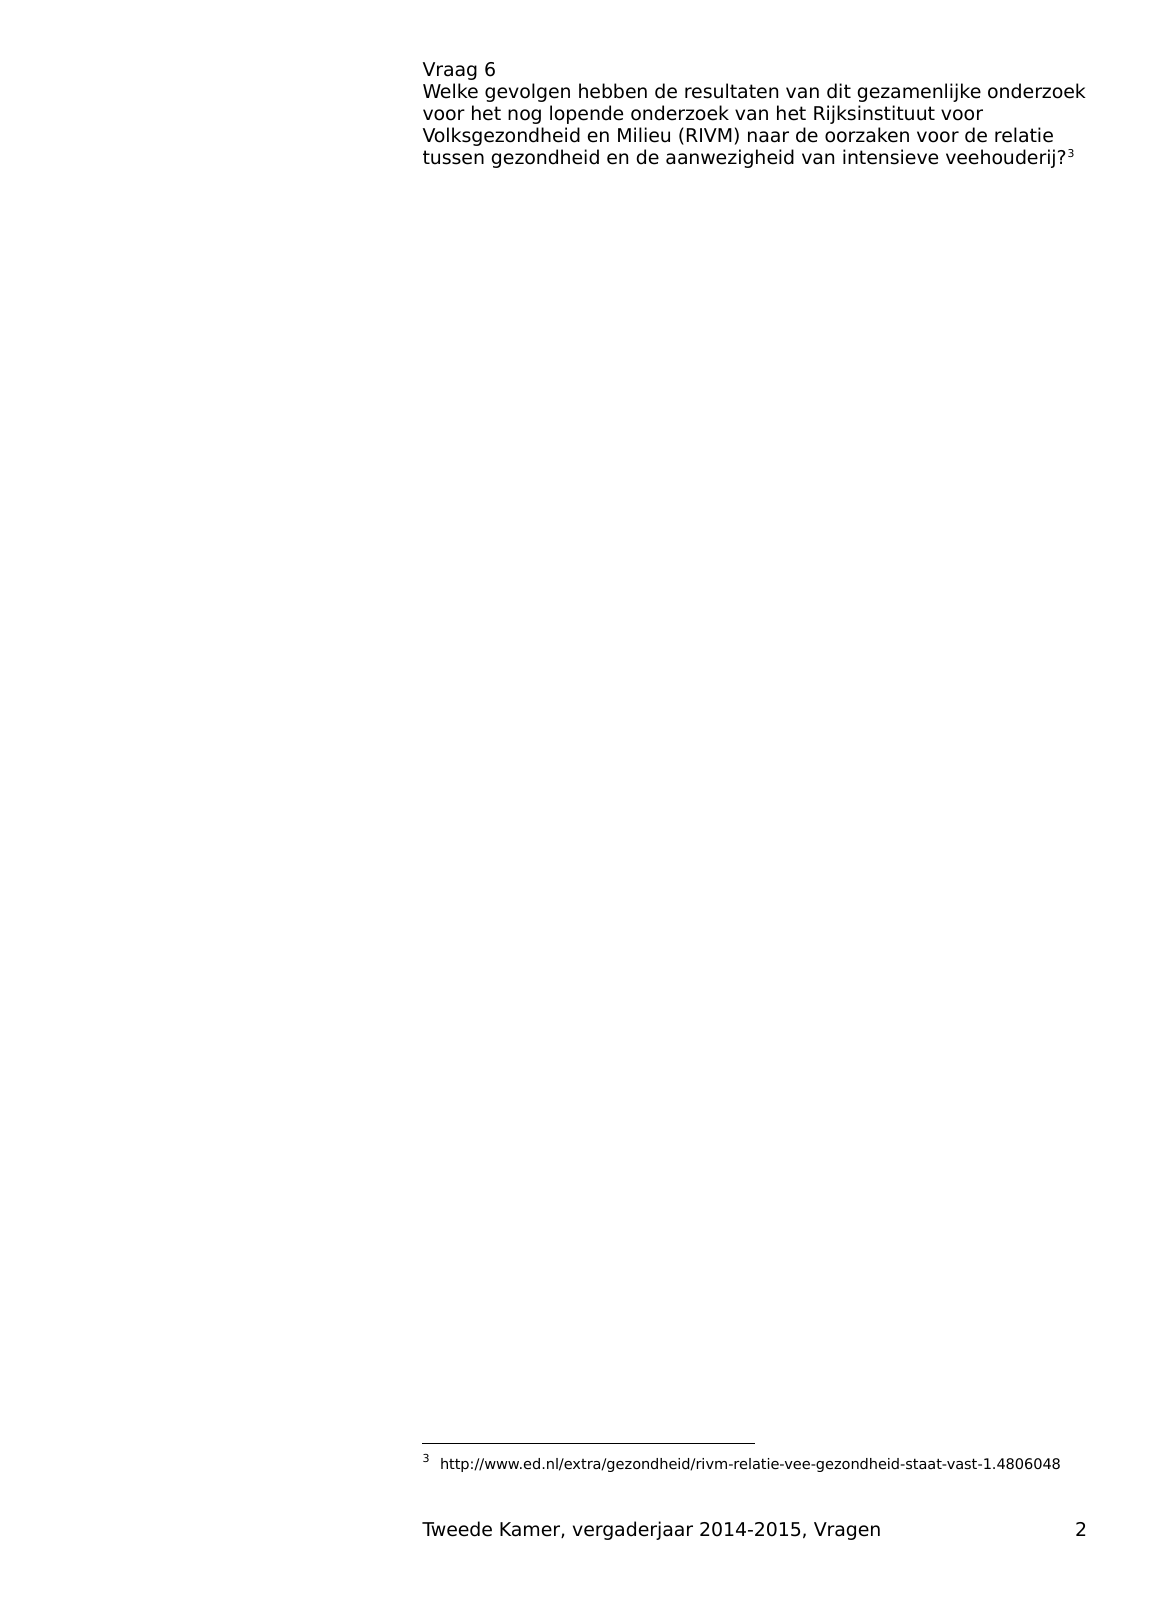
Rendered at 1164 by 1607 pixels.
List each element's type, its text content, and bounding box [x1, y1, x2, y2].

text http://www.ed.nl/extra/gezondheid/rivm-relatie-vee-gezondheid-staat-vast-1.4806048 [422, 1452, 1087, 1474]
text Vraag 6 [422, 59, 1087, 81]
text Welke gevolgen hebben de resultaten van dit gezamenlijke onderzoek voor het nog lopende onderzoek van het Rijksinstituut voor Volksgezondheid en Milieu (RIVM) naar de oorzaken voor de relatie tussen gezondheid en de aanwezigheid van intensieve veehouderij? [422, 81, 1087, 169]
